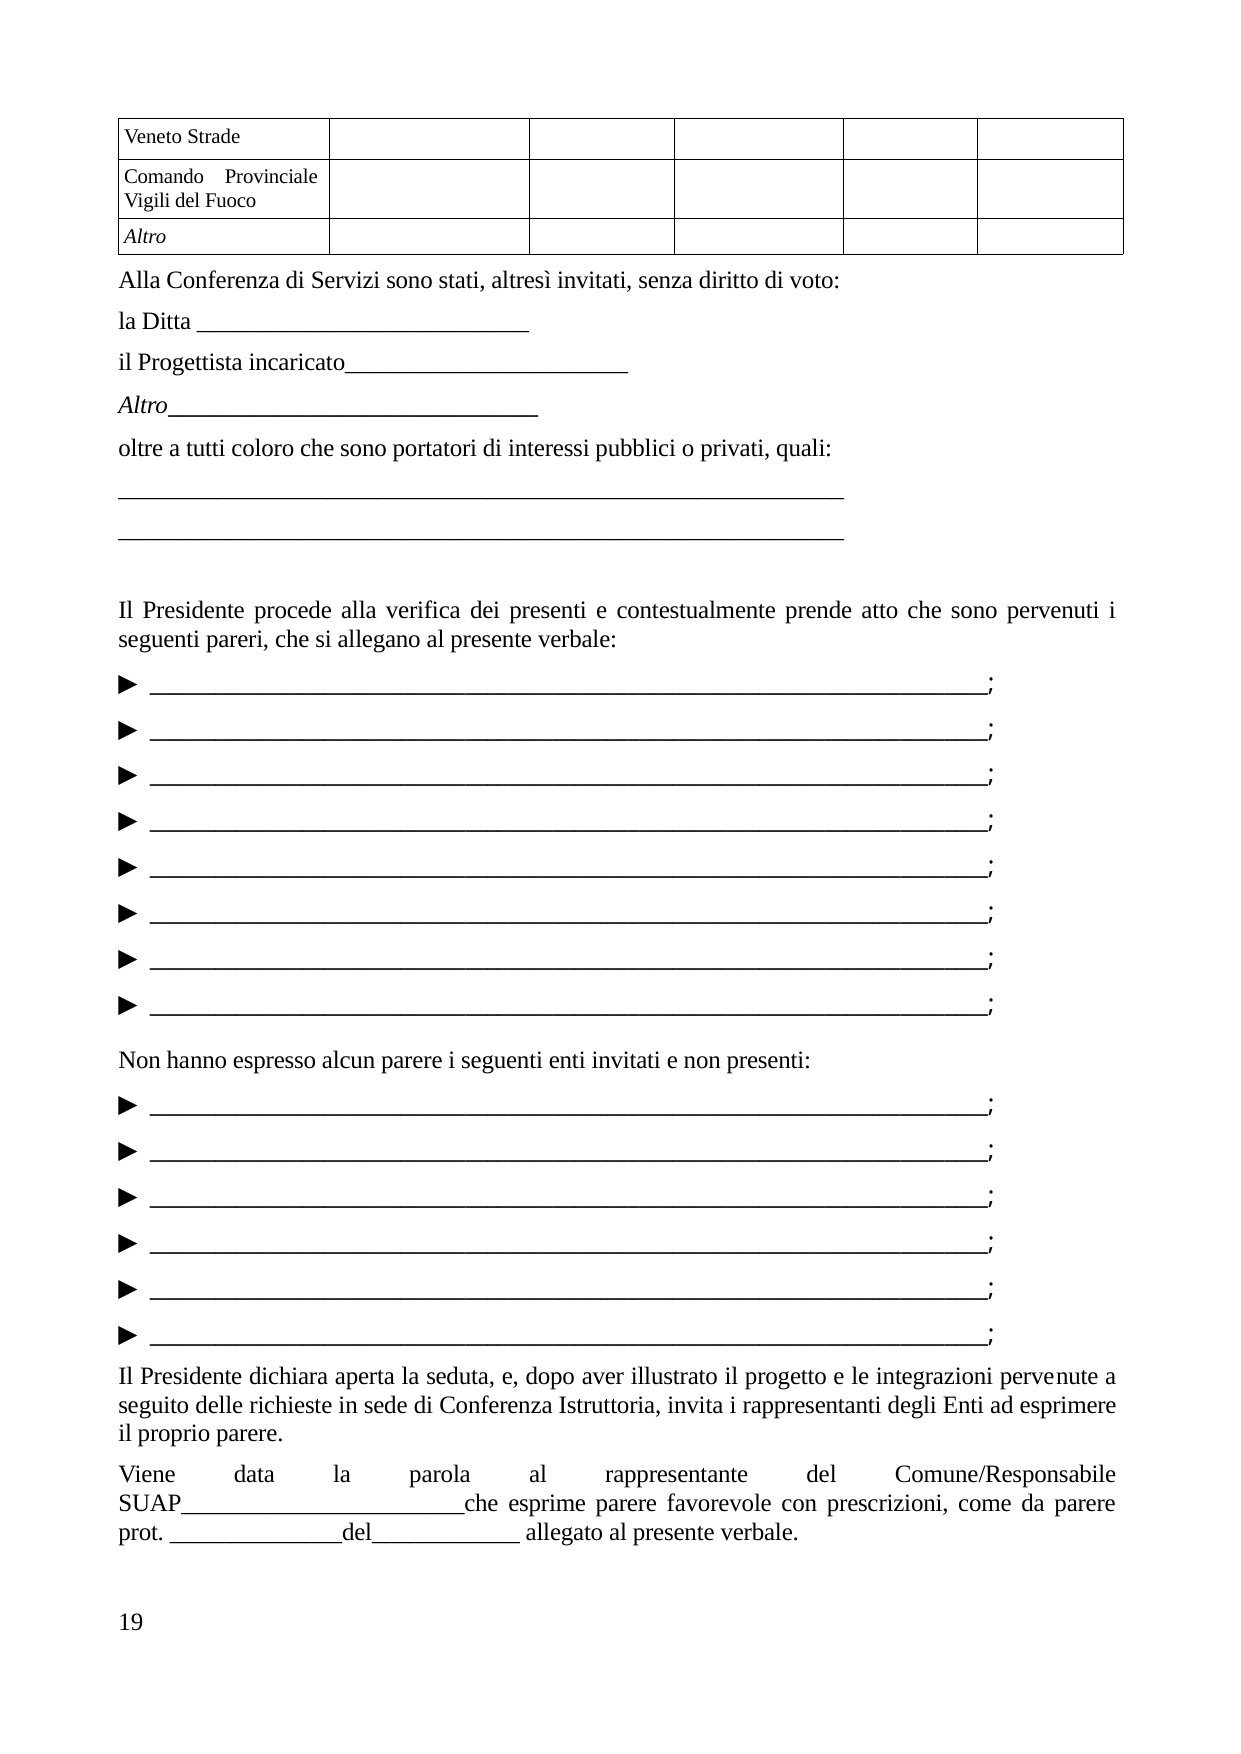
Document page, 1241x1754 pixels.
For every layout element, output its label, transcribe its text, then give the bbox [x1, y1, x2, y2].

table_cell [844, 219, 977, 254]
table_cell [330, 119, 529, 158]
table_cell [675, 119, 843, 158]
text oltre a tutti coloro che sono portatori di interessi pubblici o privati, quali: [118, 433, 1116, 462]
table_cell [844, 119, 977, 158]
table_cell Veneto Strade [119, 119, 329, 158]
table_cell [330, 160, 529, 218]
text ▶ _____________________________________________________________________________; [118, 756, 1116, 790]
text ▶ _____________________________________________________________________________; [118, 1269, 1116, 1303]
table_cell Comando Provinciale Vigili del Fuoco [119, 160, 329, 218]
text Altro__________________________________ [118, 387, 1116, 421]
table_cell [530, 219, 674, 254]
text ▶ _____________________________________________________________________________; [118, 848, 1116, 882]
table_cell [530, 119, 674, 158]
text la Ditta ___________________________ [118, 306, 1116, 335]
table_cell [530, 160, 674, 218]
text Non hanno espresso alcun parere i seguenti enti invitati e non presenti: [118, 1046, 1114, 1074]
text ▶ _____________________________________________________________________________; [118, 802, 1116, 836]
text Il Presidente dichiara aperta la seduta, e, dopo aver illustrato il progetto e le integrazioni pervenute a seguito delle richieste in sede di Conferenza Istruttoria, invita i rappresentanti degli Enti ad esprimere il proprio parere. [118, 1361, 1116, 1447]
table_cell [978, 119, 1123, 158]
text ▶ _____________________________________________________________________________; [118, 710, 1116, 744]
table_cell Altro [119, 219, 329, 254]
table_cell [675, 219, 843, 254]
text ▶ _____________________________________________________________________________; [118, 1178, 1116, 1212]
text Alla Conferenza di Servizi sono stati, altresì invitati, senza diritto di voto: [118, 266, 1116, 294]
table_cell [978, 160, 1123, 218]
table_cell [978, 219, 1123, 254]
table_cell [330, 219, 529, 254]
text ▶ _____________________________________________________________________________; [118, 1315, 1116, 1349]
text Viene data la parola al rappresentante del Comune/Responsabile SUAP_______________________che esprime parere favorevole con prescrizioni, come da parere prot. ______________del____________ allegato al presente verbale. [118, 1459, 1116, 1545]
text il Progettista incaricato_______________________ [118, 347, 1116, 375]
text ___________________________________________________________ [118, 473, 1116, 502]
table_cell [675, 160, 843, 218]
text ▶ _____________________________________________________________________________; [118, 985, 1116, 1019]
text ▶ _____________________________________________________________________________; [118, 939, 1116, 973]
text ▶ _____________________________________________________________________________; [118, 1132, 1116, 1166]
table_cell [844, 160, 977, 218]
text ___________________________________________________________ [118, 514, 1116, 543]
text ▶ _____________________________________________________________________________; [118, 1086, 1116, 1120]
text ▶ _____________________________________________________________________________; [118, 1223, 1116, 1258]
text ▶ _____________________________________________________________________________; [118, 664, 1116, 698]
text ▶ _____________________________________________________________________________; [118, 893, 1116, 928]
text Il Presidente procede alla verifica dei presenti e contestualmente prende atto che sono pervenuti i seguenti pareri, che si allegano al presente verbale: [118, 595, 1116, 653]
